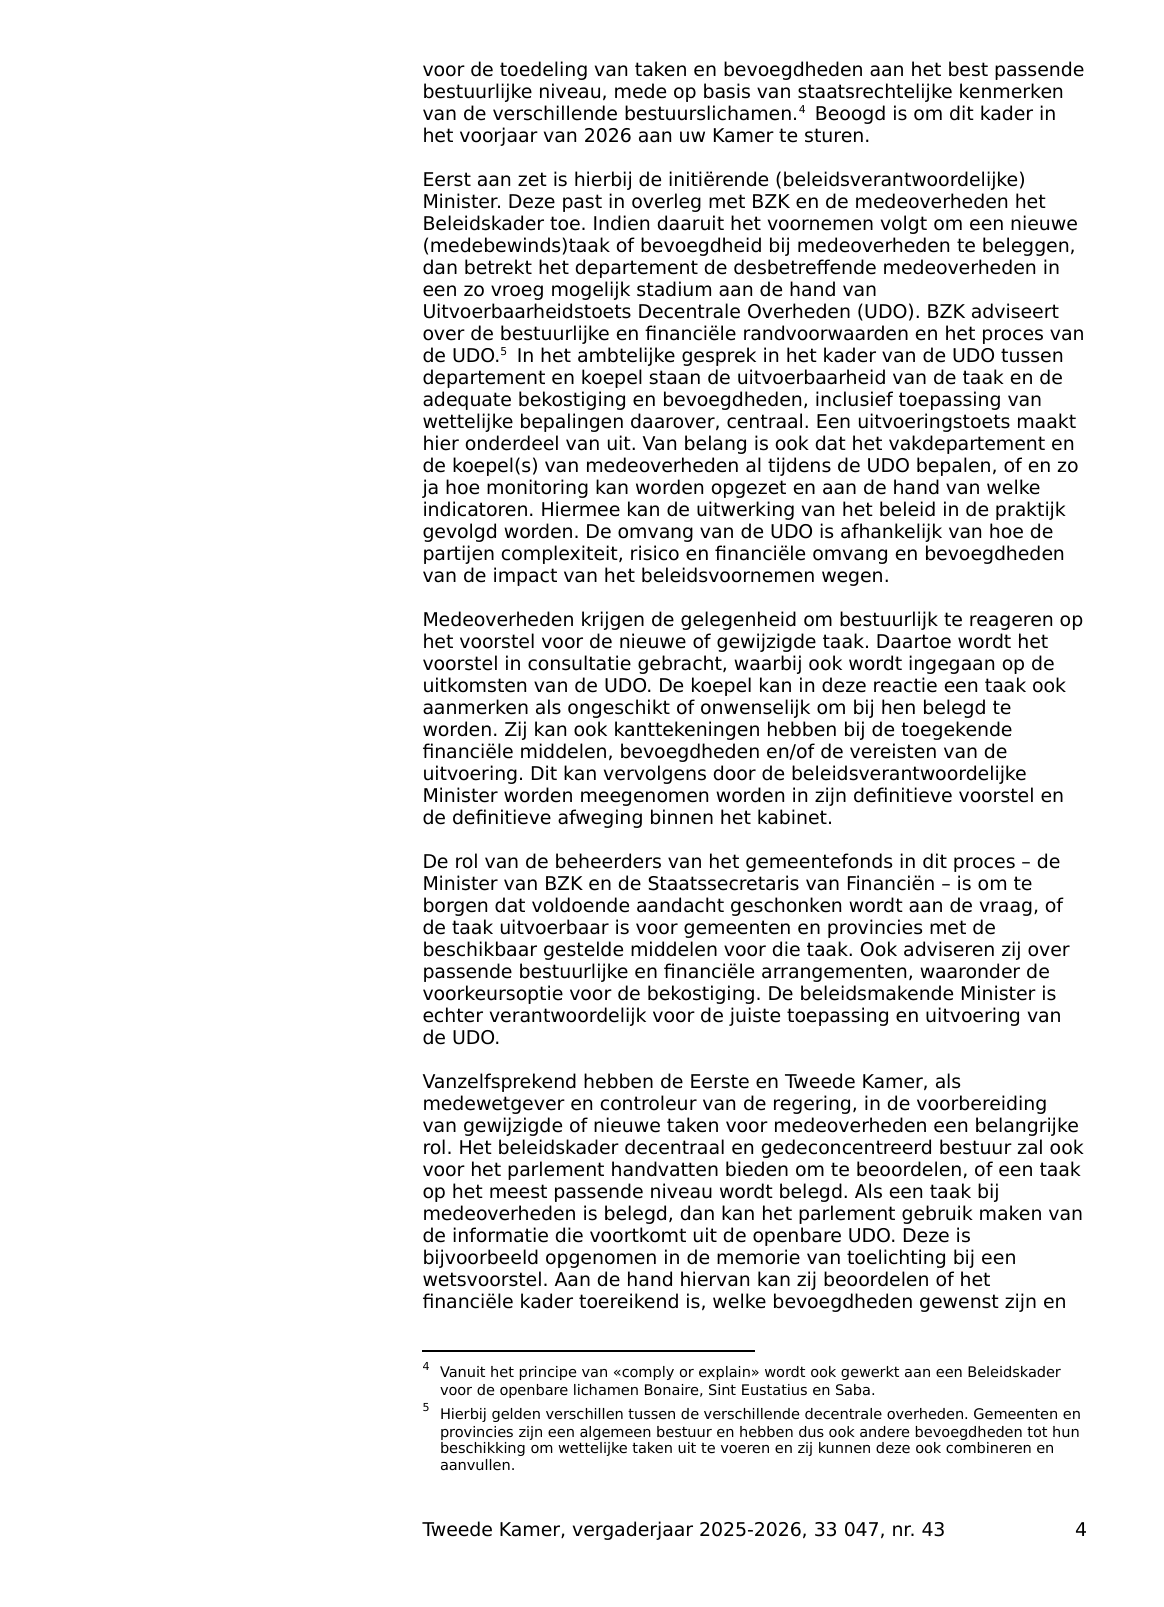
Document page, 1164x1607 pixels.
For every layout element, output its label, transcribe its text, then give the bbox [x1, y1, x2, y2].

text Hierbij gelden verschillen tussen de verschillende decentrale overheden. Gemeenten en provincies zijn een algemeen bestuur en hebben dus ook andere bevoegdheden tot hun beschikking om wettelijke taken uit te voeren en zij kunnen deze ook combineren en aanvullen. [422, 1402, 1087, 1474]
text voor de toedeling van taken en bevoegdheden aan het best passende bestuurlijke niveau, mede op basis van staatsrechtelijke kenmerken van de verschillende bestuurslichamen. Beoogd is om dit kader in het voorjaar van 2026 aan uw Kamer te sturen. [422, 59, 1087, 147]
text De rol van de beheerders van het gemeentefonds in dit proces – de Minister van BZK en de Staatssecretaris van Financiën – is om te borgen dat voldoende aandacht geschonken wordt aan de vraag, of de taak uitvoerbaar is voor gemeenten en provincies met de beschikbaar gestelde middelen voor die taak. Ook adviseren zij over passende bestuurlijke en financiële arrangementen, waaronder de voorkeursoptie voor de bekostiging. De beleidsmakende Minister is echter verantwoordelijk voor de juiste toepassing en uitvoering van de UDO. [422, 851, 1087, 1049]
text Medeoverheden krijgen de gelegenheid om bestuurlijk te reageren op het voorstel voor de nieuwe of gewijzigde taak. Daartoe wordt het voorstel in consultatie gebracht, waarbij ook wordt ingegaan op de uitkomsten van de UDO. De koepel kan in deze reactie een taak ook aanmerken als ongeschikt of onwenselijk om bij hen belegd te worden. Zij kan ook kanttekeningen hebben bij de toegekende financiële middelen, bevoegdheden en/of de vereisten van de uitvoering. Dit kan vervolgens door de beleidsverantwoordelijke Minister worden meegenomen worden in zijn definitieve voorstel en de definitieve afweging binnen het kabinet. [422, 609, 1087, 829]
text Vanuit het principe van «comply or explain» wordt ook gewerkt aan een Beleidskader voor de openbare lichamen Bonaire, Sint Eustatius en Saba. [422, 1360, 1087, 1399]
text Vanzelfsprekend hebben de Eerste en Tweede Kamer, als medewetgever en controleur van de regering, in de voorbereiding van gewijzigde of nieuwe taken voor medeoverheden een belangrijke rol. Het beleidskader decentraal en gedeconcentreerd bestuur zal ook voor het parlement handvatten bieden om te beoordelen, of een taak op het meest passende niveau wordt belegd. Als een taak bij medeoverheden is belegd, dan kan het parlement gebruik maken van de informatie die voortkomt uit de openbare UDO. Deze is bijvoorbeeld opgenomen in de memorie van toelichting bij een wetsvoorstel. Aan de hand hiervan kan zij beoordelen of het financiële kader toereikend is, welke bevoegdheden gewenst zijn en [422, 1071, 1087, 1313]
text Eerst aan zet is hierbij de initiërende (beleidsverantwoordelijke) Minister. Deze past in overleg met BZK en de medeoverheden het Beleidskader toe. Indien daaruit het voornemen volgt om een nieuwe (medebewinds)taak of bevoegdheid bij medeoverheden te beleggen, dan betrekt het departement de desbetreffende medeoverheden in een zo vroeg mogelijk stadium aan de hand van Uitvoerbaarheidstoets Decentrale Overheden (UDO). BZK adviseert over de bestuurlijke en financiële randvoorwaarden en het proces van de UDO. In het ambtelijke gesprek in het kader van de UDO tussen departement en koepel staan de uitvoerbaarheid van de taak en de adequate bekostiging en bevoegdheden, inclusief toepassing van wettelijke bepalingen daarover, centraal. Een uitvoeringstoets maakt hier onderdeel van uit. Van belang is ook dat het vakdepartement en de koepel(s) van medeoverheden al tijdens de UDO bepalen, of en zo ja hoe monitoring kan worden opgezet en aan de hand van welke indicatoren. Hiermee kan de uitwerking van het beleid in de praktijk gevolgd worden. De omvang van de UDO is afhankelijk van hoe de partijen complexiteit, risico en financiële omvang en bevoegdheden van de impact van het beleidsvoornemen wegen. [422, 169, 1087, 587]
